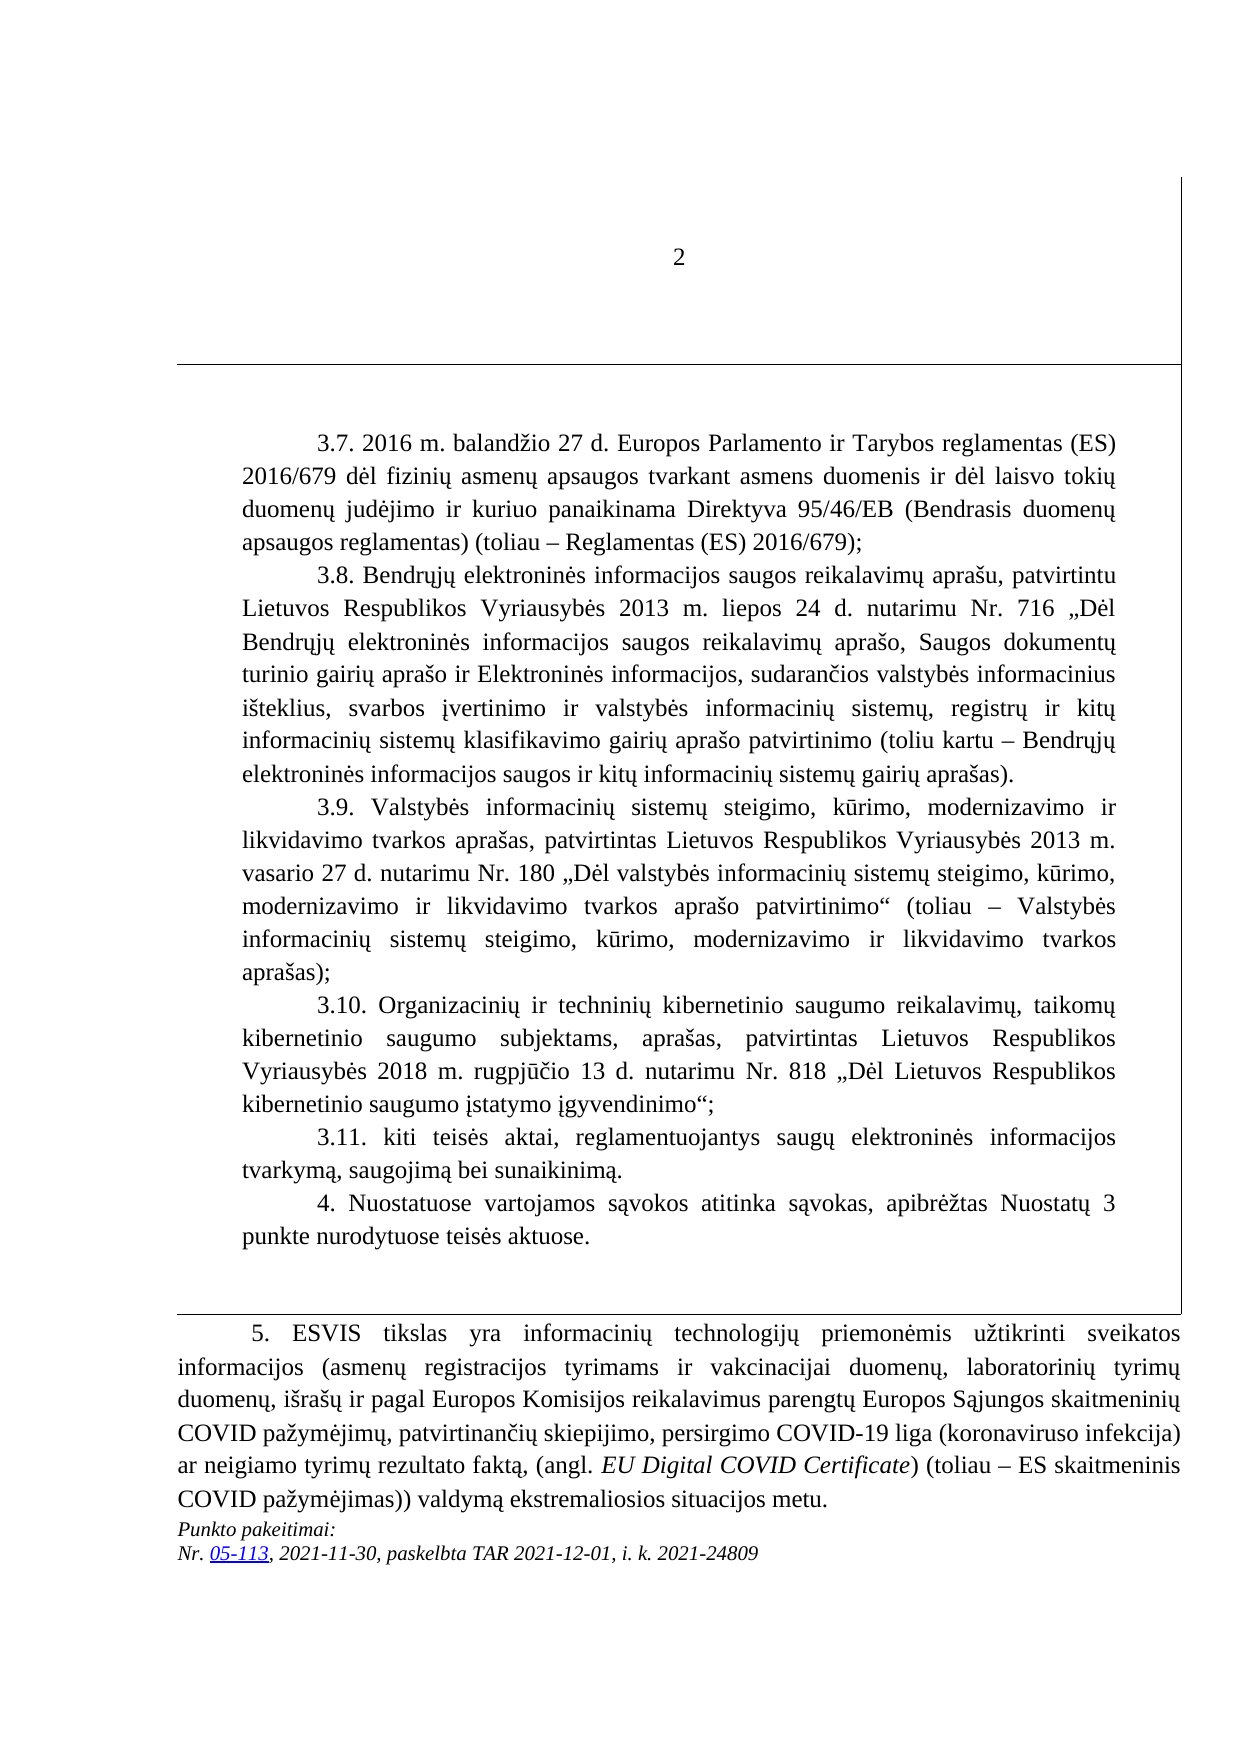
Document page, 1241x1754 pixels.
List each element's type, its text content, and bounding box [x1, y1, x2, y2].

text 3.8. Bendrųjų elektroninės informacijos saugos reikalavimų aprašu, patvirtintu Lietuvos Respublikos Vyriausybės 2013 m. liepos 24 d. nutarimu Nr. 716 „Dėl Bendrųjų elektroninės informacijos saugos reikalavimų aprašo, Saugos dokumentų turinio gairių aprašo ir Elektroninės informacijos, sudarančios valstybės informacinius išteklius, svarbos įvertinimo ir valstybės informacinių sistemų, registrų ir kitų informacinių sistemų klasifikavimo gairių aprašo patvirtinimo (toliu kartu – Bendrųjų elektroninės informacijos saugos ir kitų informacinių sistemų gairių aprašas). [177, 496, 1181, 727]
text 5. ESVIS tikslas yra informacinių technologijų priemonėmis užtikrinti sveikatos informacijos (asmenų registracijos tyrimams ir vakcinacijai duomenų, laboratorinių tyrimų duomenų, išrašų ir pagal Europos Komisijos reikalavimus parengtų Europos Sąjungos skaitmeninių COVID pažymėjimų, patvirtinančių skiepijimo, persirgimo COVID-19 liga (koronaviruso infekcija) ar neigiamo tyrimų rezultato faktą, (angl. EU Digital COVID Certificate) (toliau – ES skaitmeninis COVID pažymėjimas)) valdymą ekstremaliosios situacijos metu. [177, 1318, 1181, 1512]
text 4. Nuostatuose vartojamos sąvokos atitinka sąvokas, apibrėžtas Nuostatų 3 punkte nurodytuose teisės aktuose. [177, 1123, 1181, 1314]
text Nr. 05-113, 2021-11-30, paskelbta TAR 2021-12-01, i. k. 2021-24809 [177, 1541, 1181, 1565]
text 3.11. kiti teisės aktai, reglamentuojantys saugų elektroninės informacijos tvarkymą, saugojimą bei sunaikinimą. [177, 1057, 1181, 1123]
text Punkto pakeitimai: [177, 1517, 1181, 1541]
text 3.9. Valstybės informacinių sistemų steigimo, kūrimo, modernizavimo ir likvidavimo tvarkos aprašas, patvirtintas Lietuvos Respublikos Vyriausybės 2013 m. vasario 27 d. nutarimu Nr. 180 „Dėl valstybės informacinių sistemų steigimo, kūrimo, modernizavimo ir likvidavimo tvarkos aprašo patvirtinimo“ (toliau – Valstybės informacinių sistemų steigimo, kūrimo, modernizavimo ir likvidavimo tvarkos aprašas); [177, 727, 1181, 925]
text 3.7. 2016 m. balandžio 27 d. Europos Parlamento ir Tarybos reglamentas (ES) 2016/679 dėl fizinių asmenų apsaugos tvarkant asmens duomenis ir dėl laisvo tokių duomenų judėjimo ir kuriuo panaikinama Direktyva 95/46/EB (Bendrasis duomenų apsaugos reglamentas) (toliau – Reglamentas (ES) 2016/679); [177, 364, 1181, 496]
text 3.10. Organizacinių ir techninių kibernetinio saugumo reikalavimų, taikomų kibernetinio saugumo subjektams, aprašas, patvirtintas Lietuvos Respublikos Vyriausybės 2018 m. rugpjūčio 13 d. nutarimu Nr. 818 „Dėl Lietuvos Respublikos kibernetinio saugumo įstatymo įgyvendinimo“; [177, 925, 1181, 1057]
